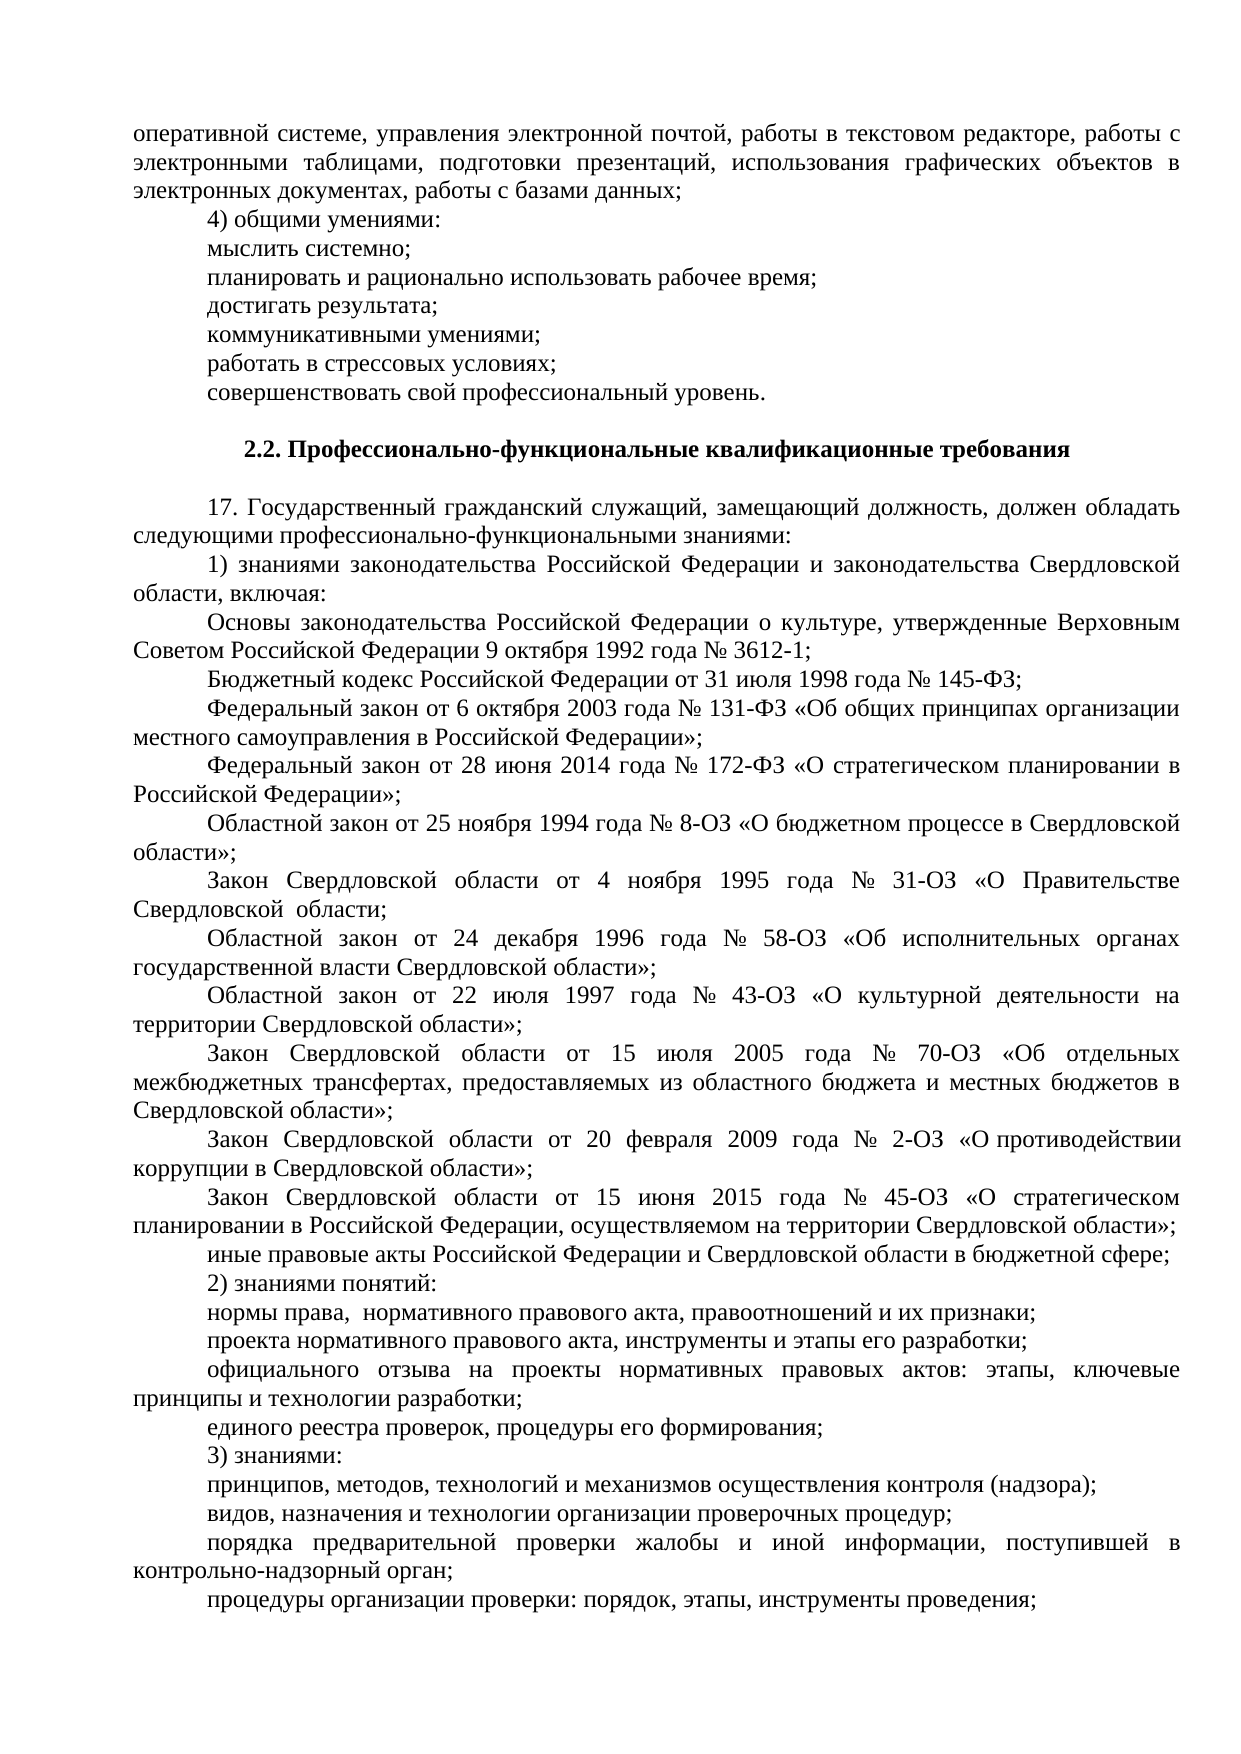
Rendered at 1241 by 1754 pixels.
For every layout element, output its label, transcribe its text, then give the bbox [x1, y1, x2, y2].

text официального отзыва на проекты нормативных правовых актов: этапы, ключевые принципы и технологии разработки; [133, 1354, 1181, 1412]
text единого реестра проверок, процедуры его формирования; [133, 1412, 1181, 1441]
text Закон Свердловской области от 20 февраля 2009 года № 2-ОЗ «О противодействии коррупции в Свердловской области»; [133, 1124, 1181, 1182]
text нормы права, нормативного правового акта, правоотношений и их признаки; [133, 1297, 1181, 1326]
text Основы законодательства Российской Федерации о культуре, утвержденные Верховным Советом Российской Федерации 9 октября 1992 года № 3612-1; [133, 607, 1181, 664]
text Областной закон от 24 декабря 1996 года № 58-ОЗ «Об исполнительных органах государственной власти Свердловской области»; [133, 923, 1181, 981]
text порядка предварительной проверки жалобы и иной информации, поступившей в контрольно-надзорный орган; [133, 1527, 1181, 1584]
text 17. Государственный гражданский служащий, замещающий должность, должен обладать следующими профессионально-функциональными знаниями: [133, 492, 1181, 549]
text мыслить системно; [133, 233, 1181, 262]
text процедуры организации проверки: порядок, этапы, инструменты проведения; [133, 1584, 1181, 1613]
text видов, назначения и технологии организации проверочных процедур; [133, 1498, 1181, 1527]
text Закон Свердловской области от 15 июня 2015 года № 45-ОЗ «О стратегическом планировании в Российской Федерации, осуществляемом на территории Свердловской области»; [133, 1182, 1181, 1239]
text Областной закон от 22 июля 1997 года № 43-ОЗ «О культурной деятельности на территории Свердловской области»; [133, 981, 1181, 1038]
text Бюджетный кодекс Российской Федерации от 31 июля 1998 года № 145-ФЗ; [133, 664, 1181, 693]
text оперативной системе, управления электронной почтой, работы в текстовом редакторе, работы с электронными таблицами, подготовки презентаций, использования графических объектов в электронных документах, работы с базами данных; [133, 118, 1181, 204]
text совершенствовать свой профессиональный уровень. [133, 377, 1181, 406]
text иные правовые акты Российской Федерации и Свердловской области в бюджетной сфере; [133, 1239, 1181, 1268]
text принципов, методов, технологий и механизмов осуществления контроля (надзора); [133, 1469, 1181, 1498]
text Федеральный закон от 6 октября 2003 года № 131-ФЗ «Об общих принципах организации местного самоуправления в Российской Федерации»; [133, 693, 1181, 751]
text Федеральный закон от 28 июня 2014 года № 172-ФЗ «О стратегическом планировании в Российской Федерации»; [133, 751, 1181, 808]
text 1) знаниями законодательства Российской Федерации и законодательства Свердловской области, включая: [133, 549, 1181, 607]
text проекта нормативного правового акта, инструменты и этапы его разработки; [133, 1326, 1181, 1354]
text 4) общими умениями: [133, 204, 1181, 233]
text коммуникативными умениями; [133, 319, 1181, 348]
text Закон Свердловской области от 15 июля 2005 года № 70-ОЗ «Об отдельных межбюджетных трансфертах, предоставляемых из областного бюджета и местных бюджетов в Свердловской области»; [133, 1038, 1181, 1124]
text Областной закон от 25 ноября 1994 года № 8-ОЗ «О бюджетном процессе в Свердловской области»; [133, 808, 1181, 866]
text Закон Свердловской области от 4 ноября 1995 года № 31-ОЗ «О Правительстве Свердловской области; [133, 866, 1181, 923]
text 3) знаниями: [133, 1441, 1181, 1469]
text работать в стрессовых условиях; [133, 348, 1181, 377]
text 2.2. Профессионально-функциональные квалификационные требования [133, 434, 1181, 463]
text 2) знаниями понятий: [133, 1268, 1181, 1297]
text планировать и рационально использовать рабочее время; [133, 262, 1181, 291]
text достигать результата; [133, 291, 1181, 319]
